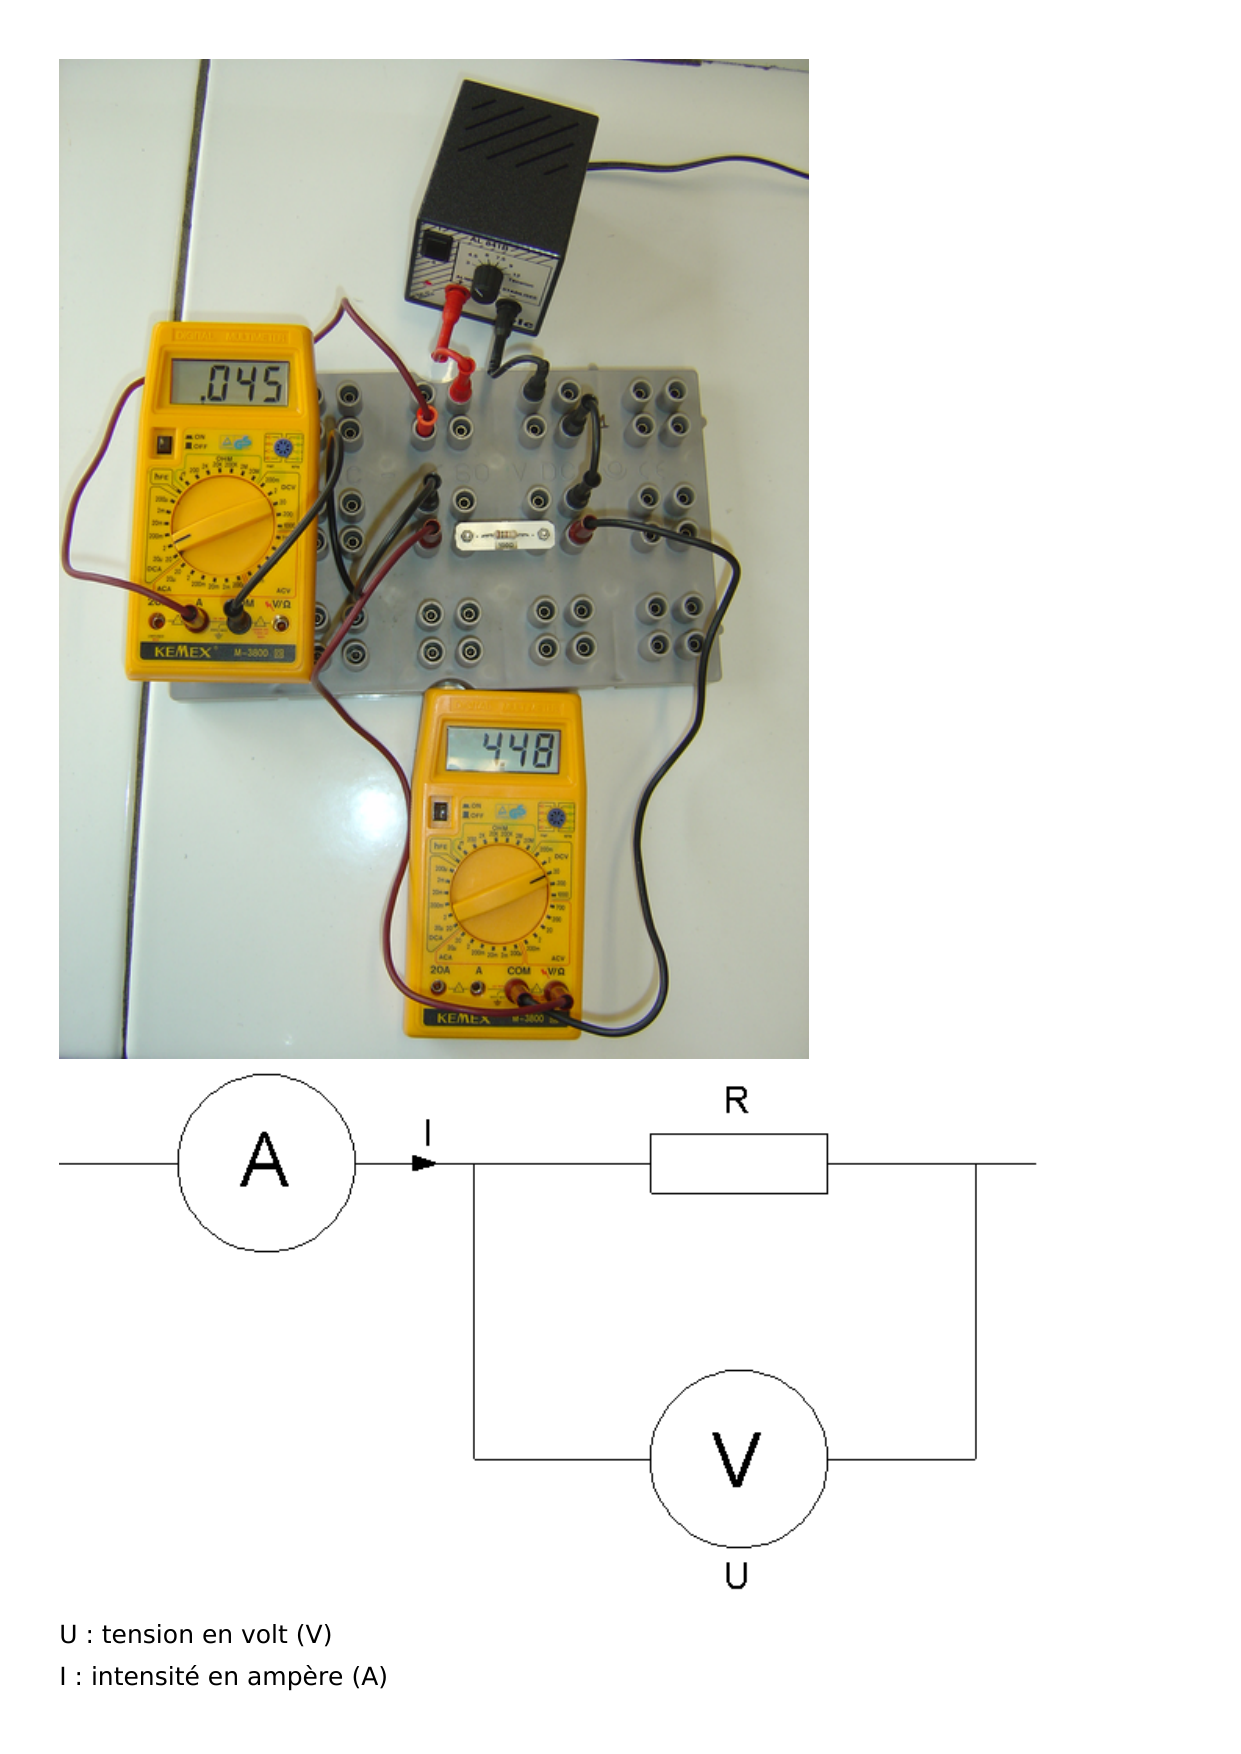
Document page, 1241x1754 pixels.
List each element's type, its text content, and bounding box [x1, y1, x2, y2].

picture [59, 59, 809, 1059]
text U : tension en volt (V) [59, 1620, 1181, 1649]
text I : intensité en ampère (A) [59, 1662, 1181, 1691]
picture [59, 1071, 1038, 1608]
